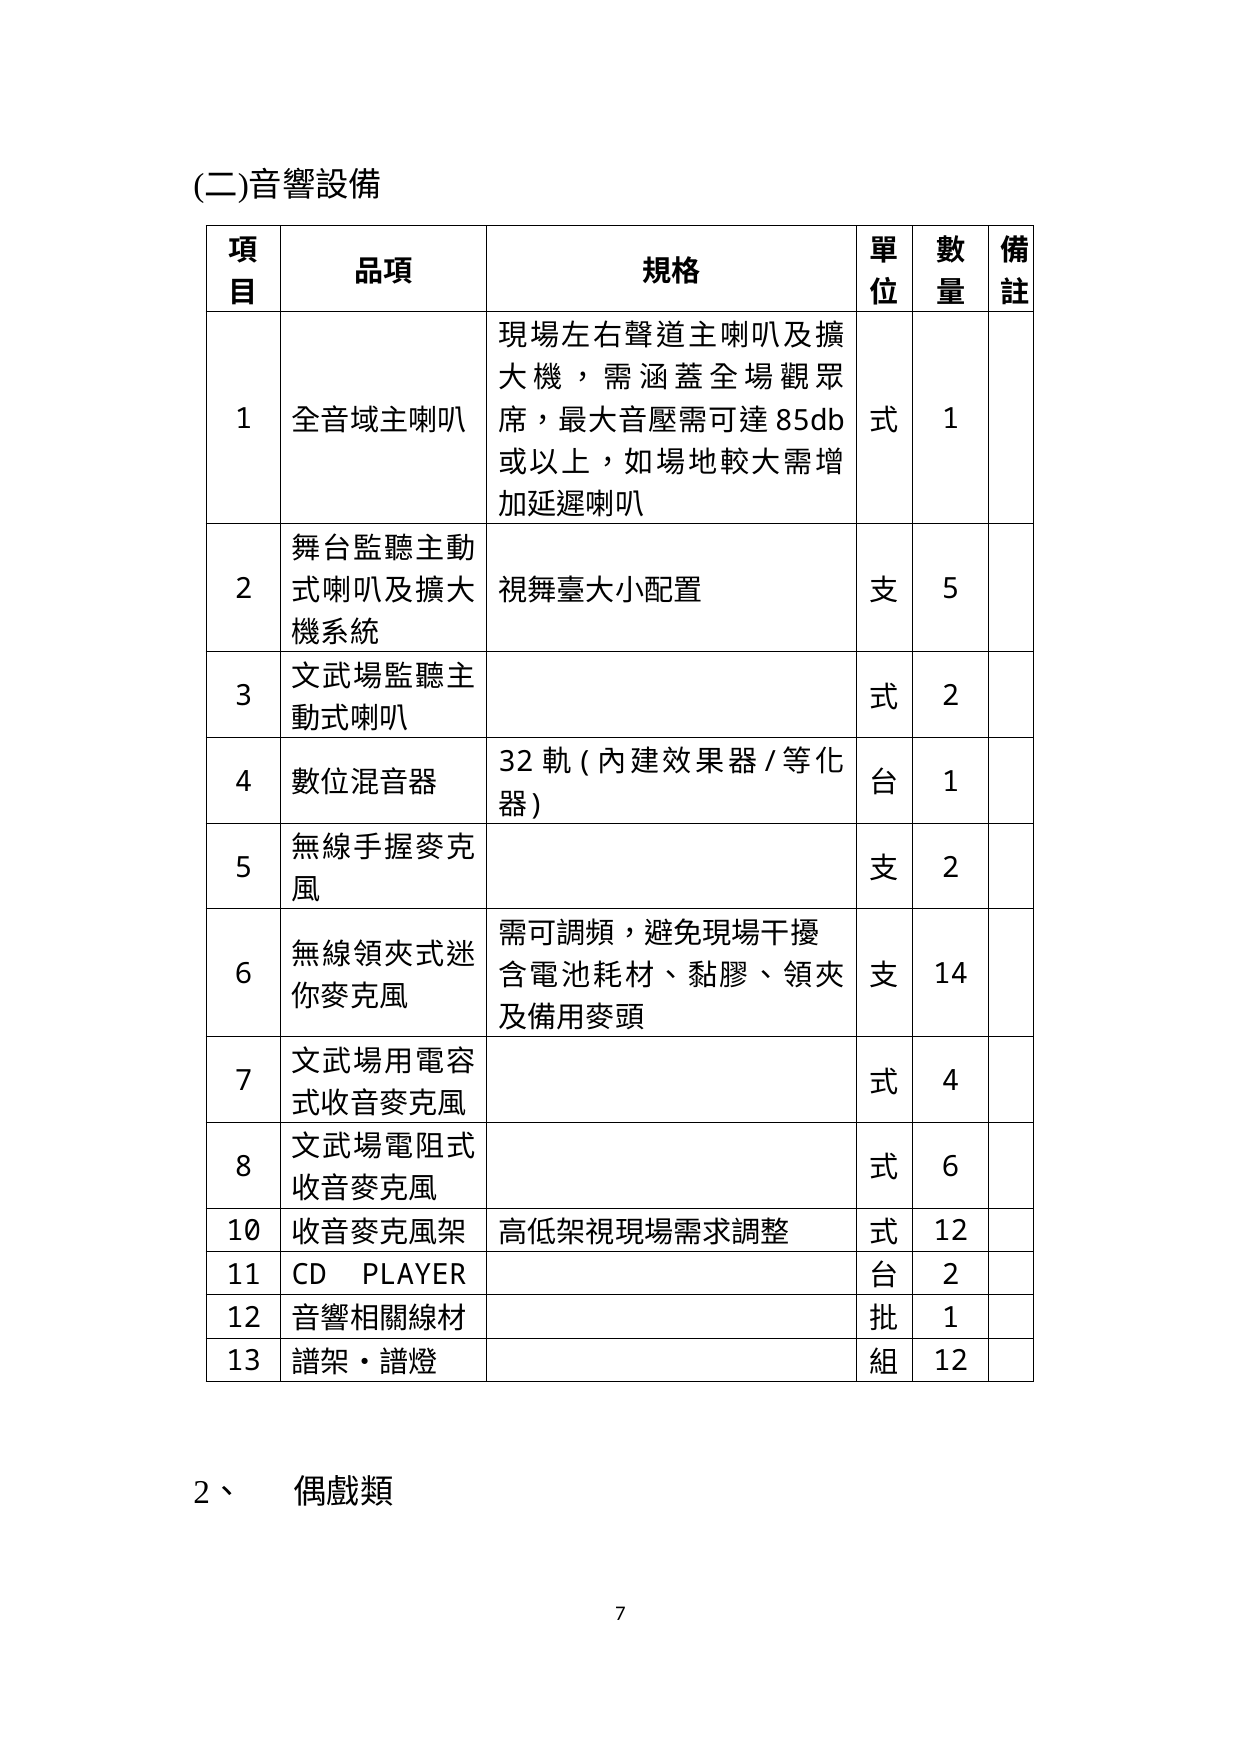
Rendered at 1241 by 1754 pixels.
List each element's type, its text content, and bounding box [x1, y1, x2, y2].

table_cell 文武場用電容式收音麥克風 [281, 1037, 486, 1122]
table_cell 台 [857, 1252, 912, 1294]
table_header 規格 [487, 226, 856, 311]
table_cell [989, 738, 1033, 823]
table_cell [989, 524, 1033, 651]
table_cell 8 [207, 1123, 280, 1207]
table_header 單位 [857, 226, 912, 311]
table_cell [989, 1123, 1033, 1207]
table_cell 6 [913, 1123, 988, 1207]
table_cell 2 [913, 824, 988, 908]
table_cell 無線手握麥克風 [281, 824, 486, 908]
table_cell 支 [857, 524, 912, 651]
table_cell 數位混音器 [281, 738, 486, 823]
text (二)音響設備 [193, 158, 1122, 206]
table_cell 現場左右聲道主喇叭及擴大機，需涵蓋全場觀眾席，最大音壓需可達85db或以上，如場地較大需增加延遲喇叭 [487, 312, 856, 523]
table_cell 台 [857, 738, 912, 823]
table_cell 視舞臺大小配置 [487, 524, 856, 651]
table_header 備註 [989, 226, 1033, 311]
table_cell 1 [913, 312, 988, 523]
table_header 數量 [913, 226, 988, 311]
table_cell 1 [913, 738, 988, 823]
table_cell 5 [913, 524, 988, 651]
table_cell 譜架‧譜燈 [281, 1339, 486, 1381]
table_cell [989, 652, 1033, 737]
table_cell [989, 1037, 1033, 1122]
table_cell [989, 1295, 1033, 1337]
table_header 項目 [207, 226, 280, 311]
table_cell 2 [207, 524, 280, 651]
table_cell 6 [207, 909, 280, 1036]
table_cell 支 [857, 909, 912, 1036]
table_cell 需可調頻，避免現場干擾 含電池耗材、黏膠、領夾及備用麥頭 [487, 909, 856, 1036]
table_cell 高低架視現場需求調整 [487, 1209, 856, 1251]
table_cell 式 [857, 1123, 912, 1207]
table_cell 組 [857, 1339, 912, 1381]
table_cell 5 [207, 824, 280, 908]
table_cell 支 [857, 824, 912, 908]
table_cell 14 [913, 909, 988, 1036]
table_cell 2 [913, 1252, 988, 1294]
table_cell [989, 1252, 1033, 1294]
table_cell 舞台監聽主動式喇叭及擴大機系統 [281, 524, 486, 651]
table_cell 收音麥克風架 [281, 1209, 486, 1251]
table_cell [989, 312, 1033, 523]
table_cell 13 [207, 1339, 280, 1381]
table_cell 10 [207, 1209, 280, 1251]
table_cell [487, 1037, 856, 1122]
table_cell CD PLAYER [281, 1252, 486, 1294]
table_cell 文武場電阻式收音麥克風 [281, 1123, 486, 1207]
table_cell 12 [207, 1295, 280, 1337]
table_cell 批 [857, 1295, 912, 1337]
table_cell 文武場監聽主動式喇叭 [281, 652, 486, 737]
table_cell 無線領夾式迷你麥克風 [281, 909, 486, 1036]
table_cell [989, 1209, 1033, 1251]
list 偶戲類 [193, 1464, 1122, 1513]
table_cell [989, 824, 1033, 908]
table_cell [487, 1339, 856, 1381]
table_cell 7 [207, 1037, 280, 1122]
table_cell 4 [913, 1037, 988, 1122]
table_cell 式 [857, 1209, 912, 1251]
table_cell 全音域主喇叭 [281, 312, 486, 523]
table_cell 12 [913, 1209, 988, 1251]
table_cell [487, 824, 856, 908]
table_cell 4 [207, 738, 280, 823]
table_cell 式 [857, 312, 912, 523]
table_cell 式 [857, 652, 912, 737]
table_cell [487, 652, 856, 737]
table_cell 11 [207, 1252, 280, 1294]
table_cell [487, 1295, 856, 1337]
table_cell 12 [913, 1339, 988, 1381]
table_cell 1 [913, 1295, 988, 1337]
table_cell 2 [913, 652, 988, 737]
table_header 品項 [281, 226, 486, 311]
table_cell 3 [207, 652, 280, 737]
table_cell 式 [857, 1037, 912, 1122]
table_cell [989, 909, 1033, 1036]
table_cell 32軌(內建效果器/等化器) [487, 738, 856, 823]
table_cell [989, 1339, 1033, 1381]
table_cell 1 [207, 312, 280, 523]
table_cell [487, 1123, 856, 1207]
table_cell [487, 1252, 856, 1294]
table_cell 音響相關線材 [281, 1295, 486, 1337]
